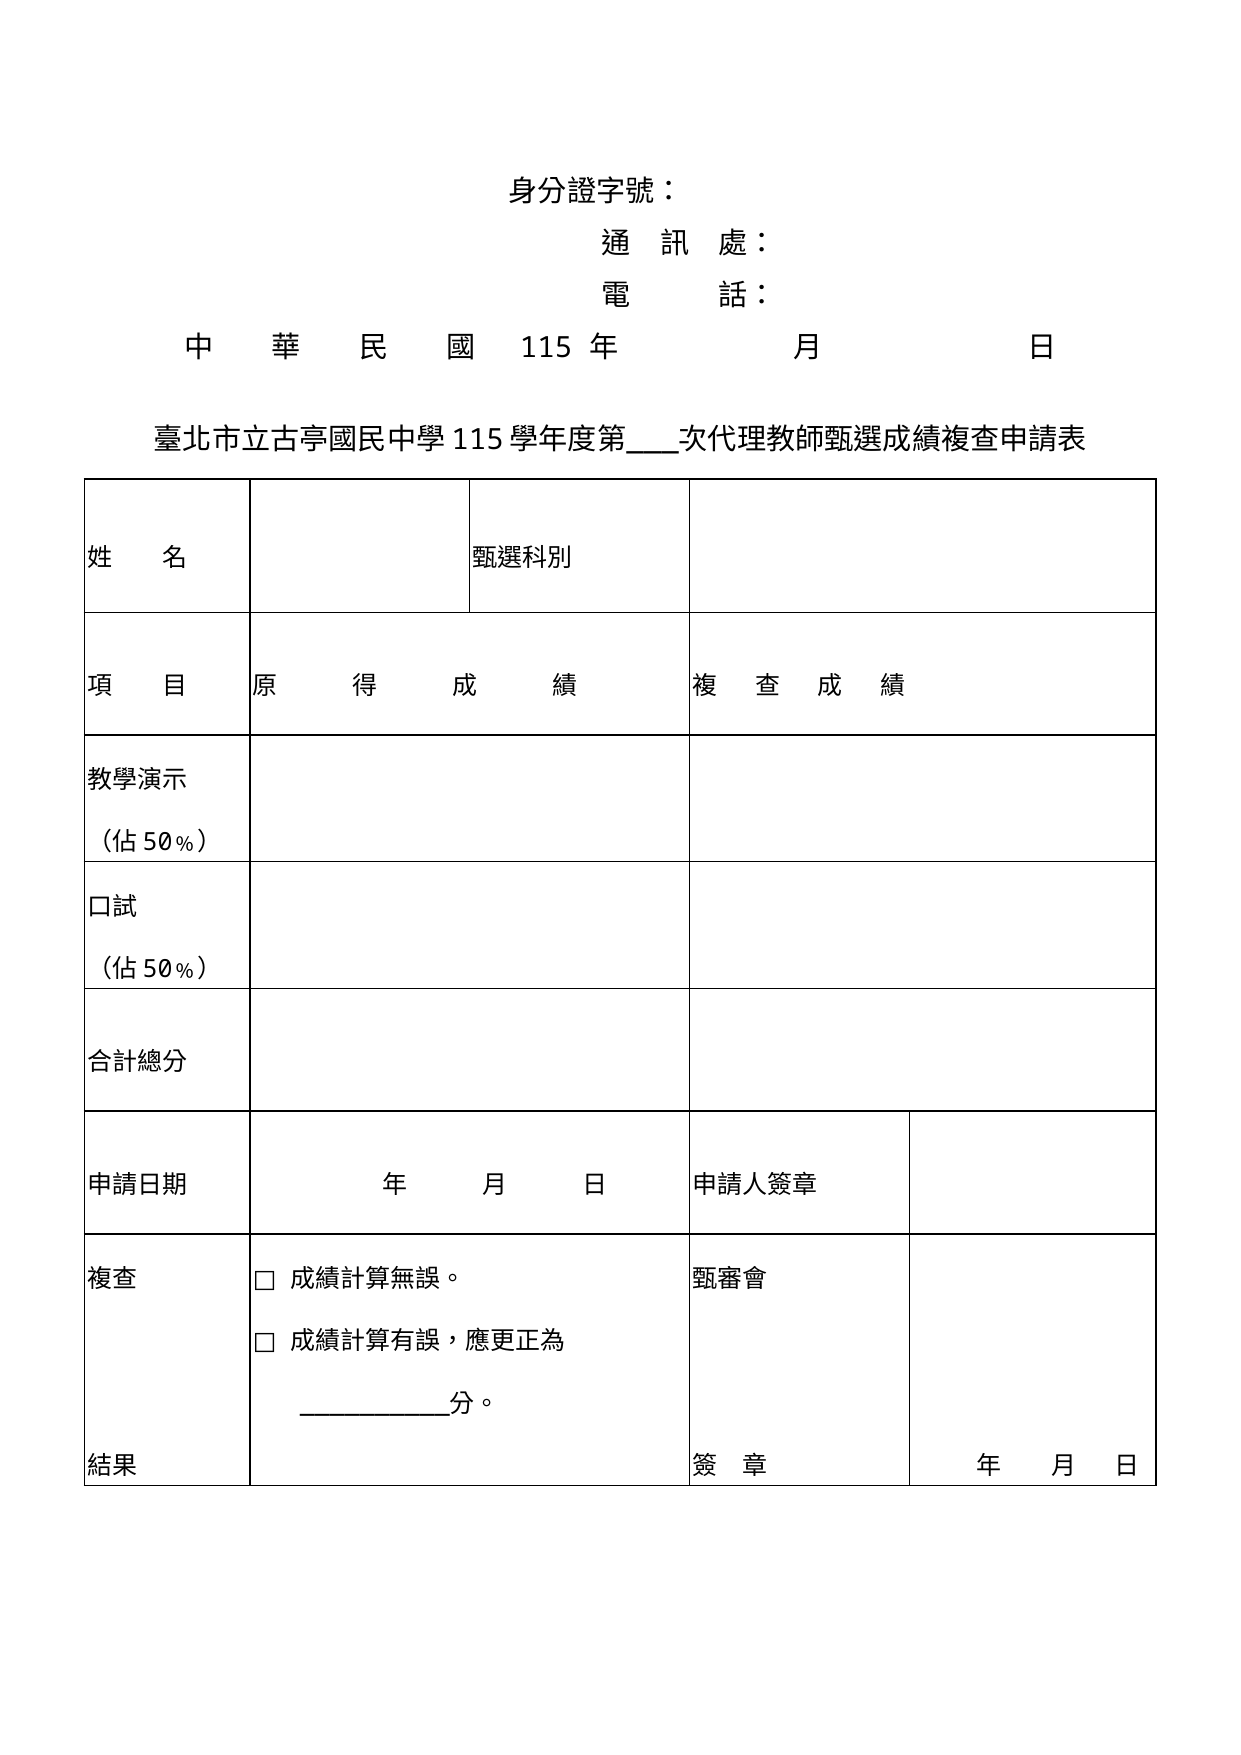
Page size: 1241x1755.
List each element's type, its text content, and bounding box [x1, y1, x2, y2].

table_cell 複查 結果 [85, 1235, 249, 1485]
table_cell 申請日期 [85, 1112, 249, 1233]
table_cell [690, 862, 1155, 987]
table_cell 項 目 [85, 613, 249, 734]
table_cell [910, 1112, 1155, 1233]
table_cell [251, 736, 689, 861]
table_cell 年 月 日 [251, 1112, 689, 1233]
text 中 華 民 國 115 年 月 日 [59, 316, 1181, 368]
table_cell [690, 989, 1155, 1110]
text 電 話： [59, 263, 1181, 316]
table_cell 口試 （佔50﹪） [85, 862, 249, 987]
text 通 訊 處： [59, 211, 1181, 263]
text 身分證字號： [508, 120, 1181, 211]
table_cell 合計總分 [85, 989, 249, 1110]
table_header [251, 480, 469, 611]
text 臺北市立古亭國民中學115學年度第___次代理教師甄選成績複查申請表 [59, 407, 1181, 459]
table_header [690, 480, 1155, 611]
table_cell 成績計算無誤。 成績計算有誤，應更正為 __________分。 [251, 1235, 689, 1485]
table_cell [251, 862, 689, 987]
table_cell [690, 736, 1155, 861]
table_cell 申請人簽章 [690, 1112, 909, 1233]
table_cell 年 月 日 [910, 1235, 1155, 1485]
table_cell 甄審會 簽 章 [690, 1235, 909, 1485]
table_cell 複 查 成 績 [690, 613, 1155, 734]
table_header 姓 名 [85, 480, 249, 611]
table_cell 原 得 成 績 [251, 613, 689, 734]
table_header 甄選科別 [470, 480, 689, 611]
table_cell [251, 989, 689, 1110]
table_cell 教學演示 （佔50﹪） [85, 736, 249, 861]
